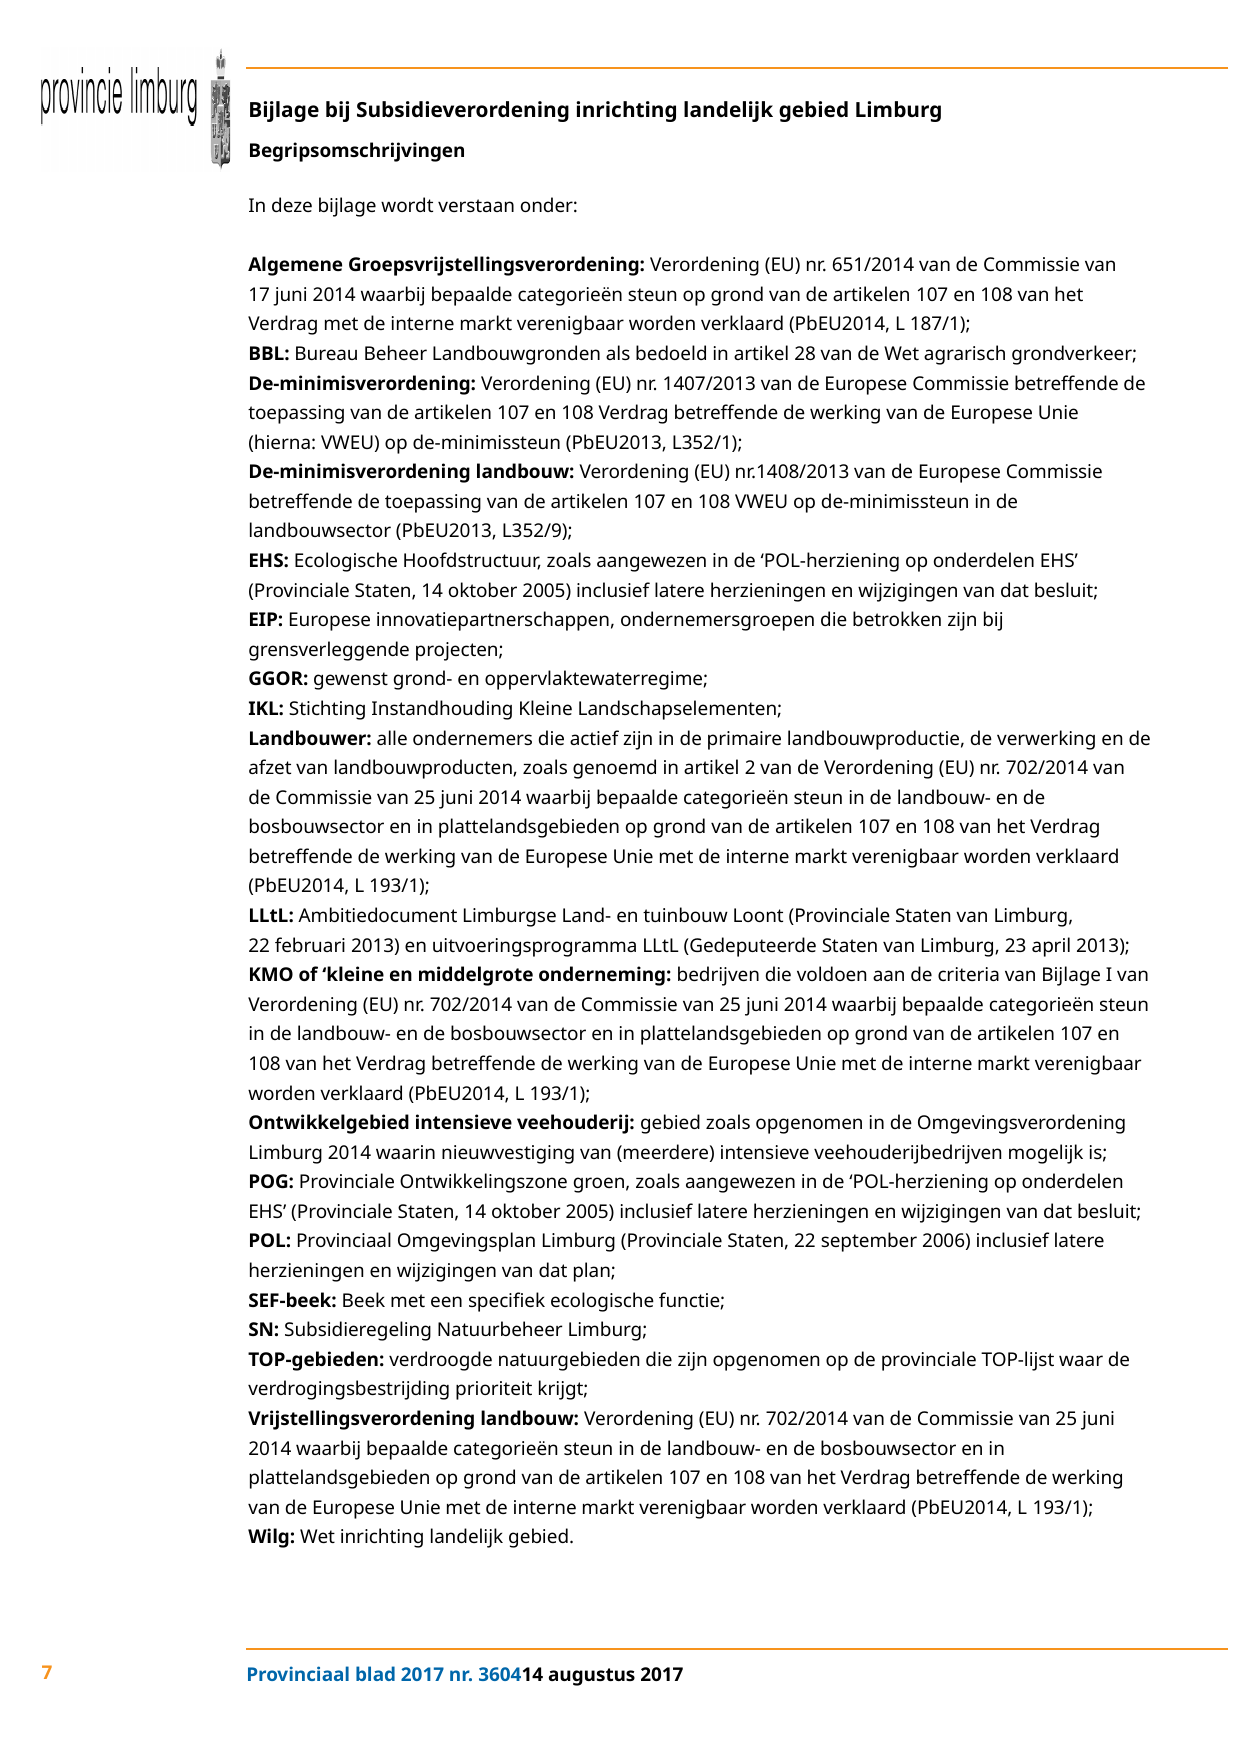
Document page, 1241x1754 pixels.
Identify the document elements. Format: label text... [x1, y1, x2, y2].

text EHS: Ecologische Hoofdstructuur, zoals aangewezen in de ‘POL-herziening op onderdelen EHS’ (Provinciale Staten, 14 oktober 2005) inclusief latere herzieningen en wijzigingen van dat besluit; [248, 547, 1152, 602]
text De-minimisverordening landbouw: Verordening (EU) nr.1408/2013 van de Europese Commissie betreffende de toepassing van de artikelen 107 en 108 VWEU op de-minimissteun in de landbouwsector (PbEU2013, L352/9); [248, 458, 1152, 543]
text Landbouwer: alle ondernemers die actief zijn in de primaire landbouwproductie, de verwerking en de afzet van landbouwproducten, zoals genoemd in artikel 2 van de Verordening (EU) nr. 702/2014 van de Commissie van 25 juni 2014 waarbij bepaalde categorieën steun in de landbouw- en de bosbouwsector en in plattelandsgebieden op grond van de artikelen 107 en 108 van het Verdrag betreffende de werking van de Europese Unie met de interne markt verenigbaar worden verklaard (PbEU2014, L 193/1); [248, 725, 1152, 898]
text De-minimisverordening: Verordening (EU) nr. 1407/2013 van de Europese Commissie betreffende de toepassing van de artikelen 107 en 108 Verdrag betreffende de werking van de Europese Unie (hierna: VWEU) op de-minimissteun (PbEU2013, L352/1); [248, 370, 1152, 454]
text IKL: Stichting Instandhouding Kleine Landschapselementen; [248, 695, 1152, 721]
text TOP-gebieden: verdroogde natuurgebieden die zijn opgenomen op de provinciale TOP-lijst waar de verdrogingsbestrijding prioriteit krijgt; [248, 1346, 1152, 1401]
text Ontwikkelgebied intensieve veehouderij: gebied zoals opgenomen in de Omgevingsverordening Limburg 2014 waarin nieuwvestiging van (meerdere) intensieve veehouderijbedrijven mogelijk is; [248, 1109, 1152, 1164]
text Bijlage bij Subsidieverordening inrichting landelijk gebied Limburg [248, 95, 1152, 123]
text Begripsomschrijvingen [248, 137, 1152, 163]
text SN: Subsidieregeling Natuurbeheer Limburg; [248, 1316, 1152, 1342]
text POL: Provinciaal Omgevingsplan Limburg (Provinciale Staten, 22 september 2006) inclusief latere herzieningen en wijzigingen van dat plan; [248, 1228, 1152, 1283]
picture [41, 47, 231, 172]
text Wilg: Wet inrichting landelijk gebied. [248, 1523, 1152, 1549]
text BBL: Bureau Beheer Landbouwgronden als bedoeld in artikel 28 van de Wet agrarisch grondverkeer; [248, 340, 1152, 366]
text KMO of ‘kleine en middelgrote onderneming: bedrijven die voldoen aan de criteria van Bijlage I van Verordening (EU) nr. 702/2014 van de Commissie van 25 juni 2014 waarbij bepaalde categorieën steun in de landbouw- en de bosbouwsector en in plattelandsgebieden op grond van de artikelen 107 en 108 van het Verdrag betreffende de werking van de Europese Unie met de interne markt verenigbaar worden verklaard (PbEU2014, L 193/1); [248, 961, 1152, 1105]
text Algemene Groepsvrijstellingsverordening: Verordening (EU) nr. 651/2014 van de Commissie van 17 juni 2014 waarbij bepaalde categorieën steun op grond van de artikelen 107 en 108 van het Verdrag met de interne markt verenigbaar worden verklaard (PbEU2014, L 187/1); [248, 251, 1152, 336]
text EIP: Europese innovatiepartnerschappen, ondernemersgroepen die betrokken zijn bij grensverleggende projecten; [248, 606, 1152, 662]
text SEF-beek: Beek met een specifiek ecologische functie; [248, 1287, 1152, 1312]
text GGOR: gewenst grond- en oppervlaktewaterregime; [248, 666, 1152, 691]
text POG: Provinciale Ontwikkelingszone groen, zoals aangewezen in de ‘POL-herziening op onderdelen EHS’ (Provinciale Staten, 14 oktober 2005) inclusief latere herzieningen en wijzigingen van dat besluit; [248, 1168, 1152, 1224]
text Vrijstellingsverordening landbouw: Verordening (EU) nr. 702/2014 van de Commissie van 25 juni 2014 waarbij bepaalde categorieën steun in de landbouw- en de bosbouwsector en in plattelandsgebieden op grond van de artikelen 107 en 108 van het Verdrag betreffende de werking van de Europese Unie met de interne markt verenigbaar worden verklaard (PbEU2014, L 193/1); [248, 1405, 1152, 1519]
text In deze bijlage wordt verstaan onder: [248, 192, 1152, 218]
text LLtL: Ambitiedocument Limburgse Land- en tuinbouw Loont (Provinciale Staten van Limburg, 22 februari 2013) en uitvoeringsprogramma LLtL (Gedeputeerde Staten van Limburg, 23 april 2013); [248, 902, 1152, 957]
